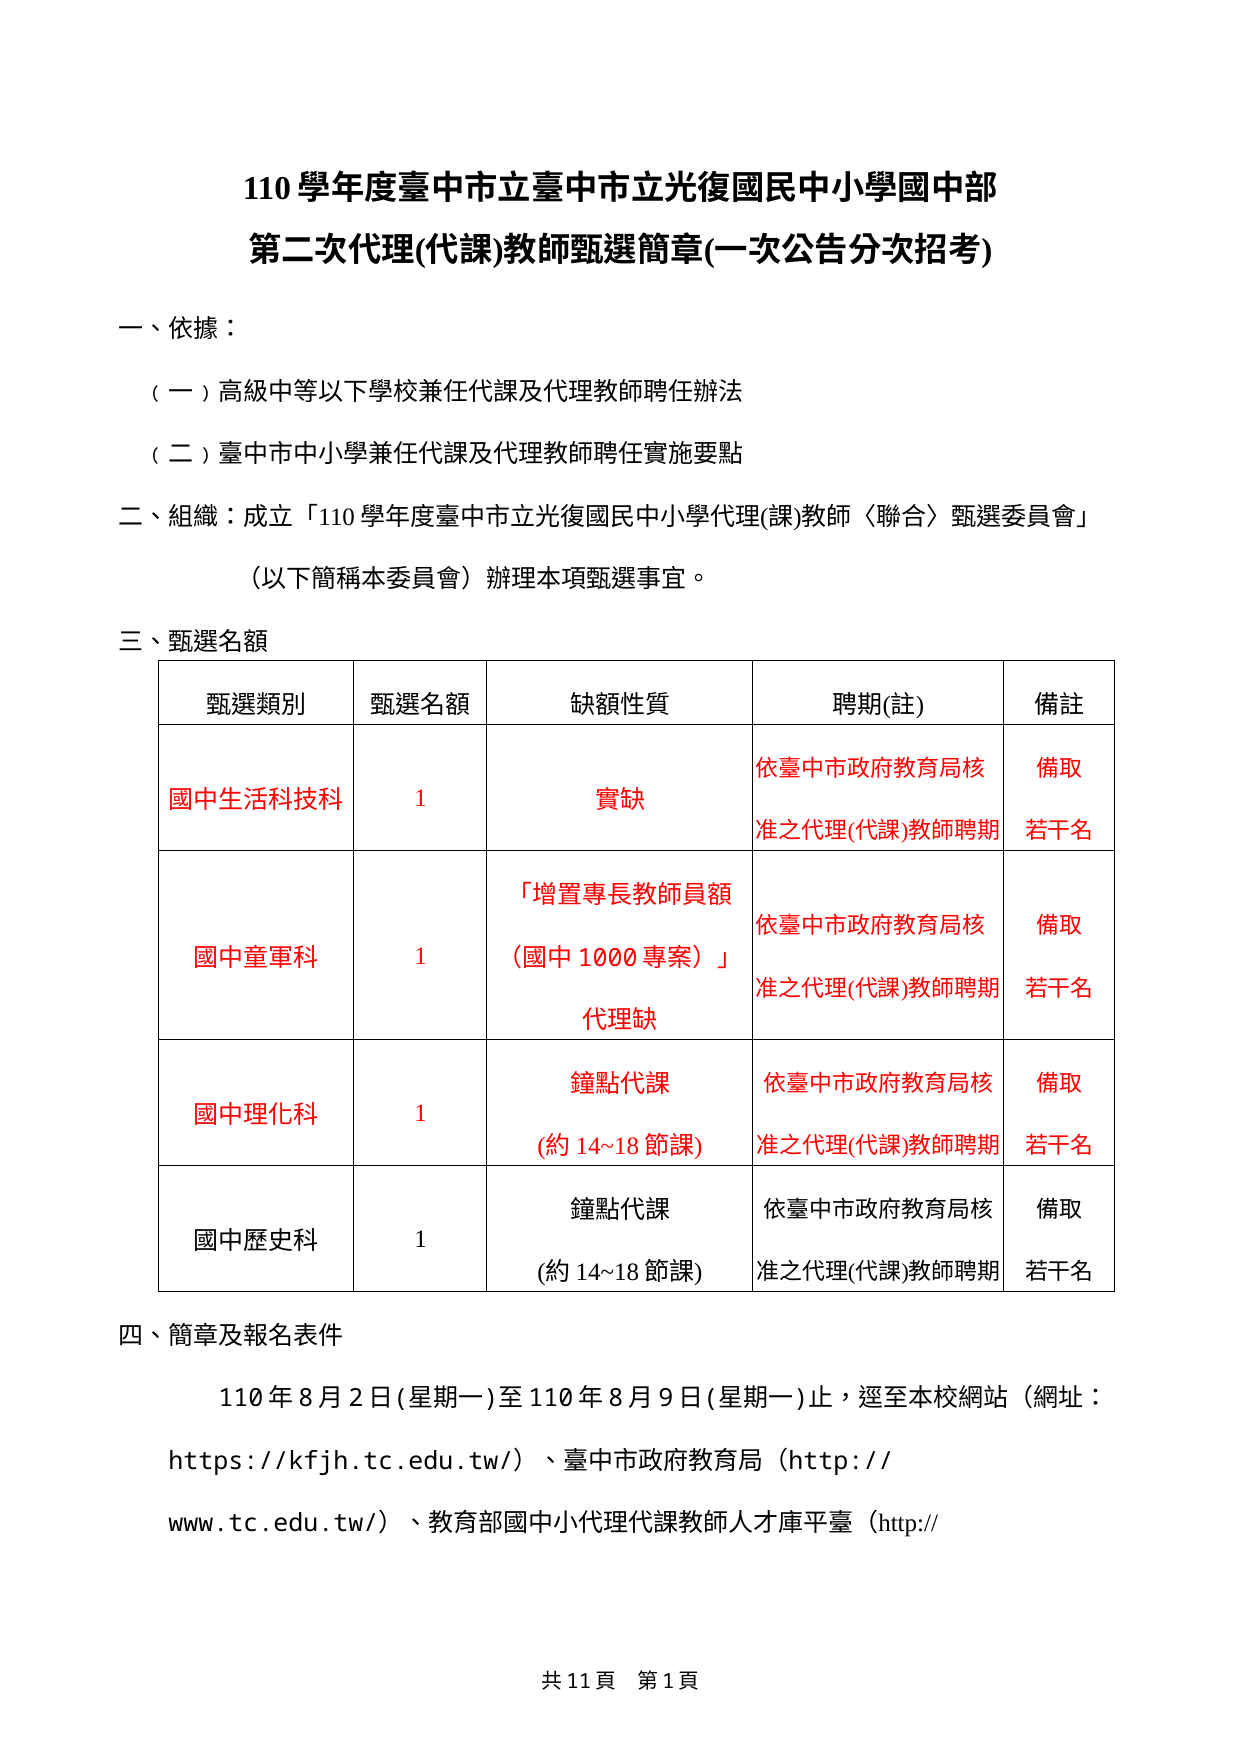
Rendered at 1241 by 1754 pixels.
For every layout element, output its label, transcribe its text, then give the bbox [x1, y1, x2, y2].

table_cell 鐘點代課 (約14~18節課) [487, 1166, 752, 1291]
text 四、簡章及報名表件 110年8月2日(星期一)至110年8月9日(星期一)止，逕至本校網站（網址：https://kfjh.tc.edu.tw/）、臺中市政府教育局（http://www.tc.edu.tw/）、教育部國中小代理代課教師人才庫平臺（http:// [118, 1292, 1122, 1542]
table_header 缺額性質 [487, 661, 752, 724]
table_cell 備取 若干名 [1004, 1040, 1114, 1164]
table_cell 依臺中市政府教育局核准之代理(代課)教師聘期 [753, 1166, 1003, 1291]
table_cell 1 [354, 1040, 486, 1164]
table_cell 依臺中市政府教育局核准之代理(代課)教師聘期 [753, 725, 1003, 850]
table_cell 「增置專長教師員額（國中1000專案）」 代理缺 [487, 851, 752, 1038]
text 二、組織：成立「110學年度臺中市立光復國民中小學代理(課)教師〈聯合〉甄選委員會」（以下簡稱本委員會）辦理本項甄選事宜。 [118, 473, 1122, 598]
table_cell 國中童軍科 [159, 851, 353, 1038]
text ﹙二﹚臺中市中小學兼任代課及代理教師聘任實施要點 [143, 410, 1122, 473]
text 110學年度臺中市立臺中市立光復國民中小學國中部 [118, 143, 1122, 206]
table_header 備註 [1004, 661, 1114, 724]
table_cell 依臺中市政府教育局核准之代理(代課)教師聘期 [753, 851, 1003, 1038]
table_header 聘期(註) [753, 661, 1003, 724]
text 一、依據： [118, 285, 1122, 348]
table_cell 備取 若干名 [1004, 1166, 1114, 1291]
table_cell 備取 若干名 [1004, 725, 1114, 850]
text ﹙一﹚高級中等以下學校兼任代課及代理教師聘任辦法 [143, 348, 1122, 410]
text 三、甄選名額 [118, 598, 1122, 660]
table_cell 實缺 [487, 725, 752, 850]
table_cell 國中理化科 [159, 1040, 353, 1164]
table_cell 鐘點代課 (約14~18節課) [487, 1040, 752, 1164]
table_header 甄選名額 [354, 661, 486, 724]
table_cell 1 [354, 725, 486, 850]
table_cell 1 [354, 1166, 486, 1291]
table_cell 依臺中市政府教育局核准之代理(代課)教師聘期 [753, 1040, 1003, 1164]
table_header 甄選類別 [159, 661, 353, 724]
text 第二次代理(代課)教師甄選簡章(一次公告分次招考) [118, 206, 1122, 268]
table_cell 1 [354, 851, 486, 1038]
table_cell 國中歷史科 [159, 1166, 353, 1291]
table_cell 備取 若干名 [1004, 851, 1114, 1038]
table_cell 國中生活科技科 [159, 725, 353, 850]
